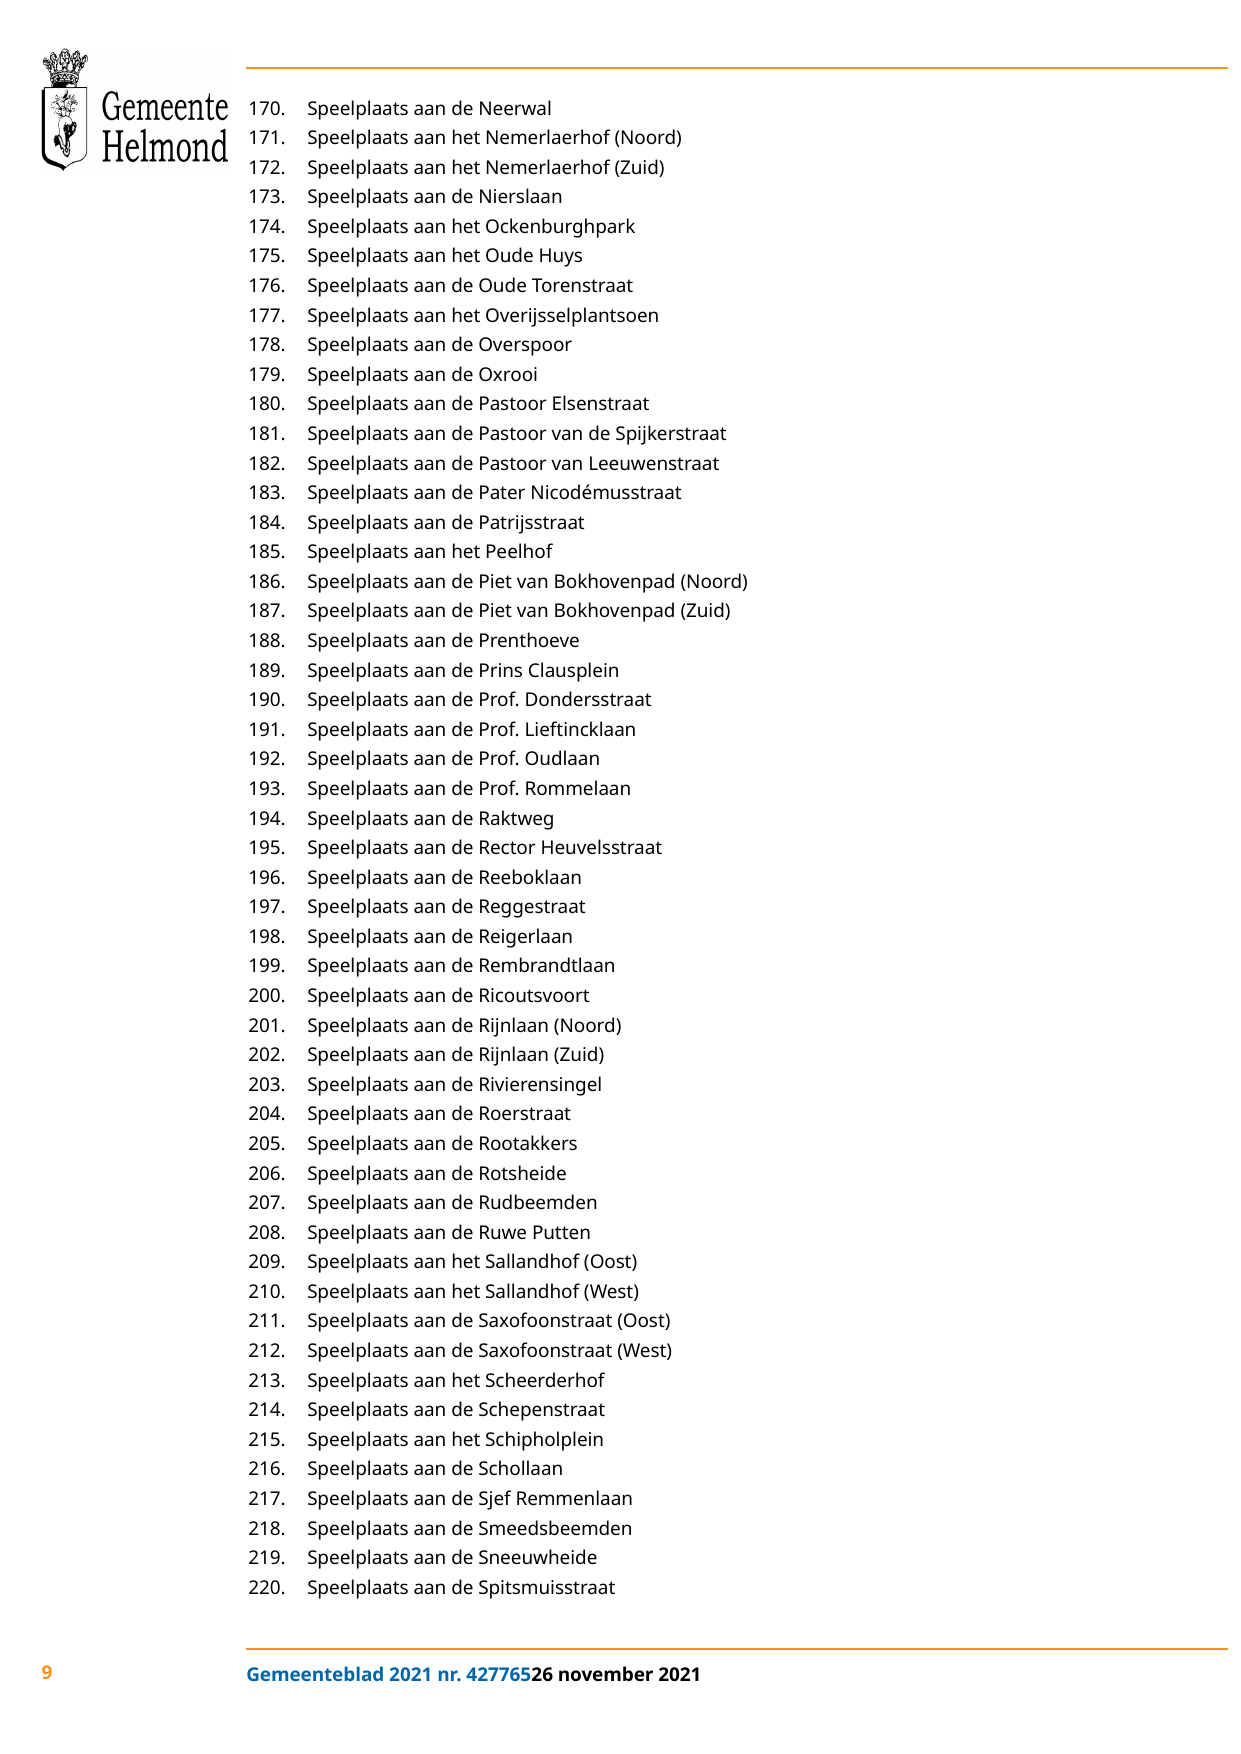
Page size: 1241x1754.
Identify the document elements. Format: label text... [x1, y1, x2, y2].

list Speelplaats aan de Prenthoeve [248, 627, 1152, 653]
list Speelplaats aan de Rotsheide [248, 1160, 1152, 1186]
list Speelplaats aan de Rootakkers [248, 1130, 1152, 1156]
list Speelplaats aan de Rijnlaan (Noord) [248, 1012, 1152, 1038]
list Speelplaats aan de Saxofoonstraat (West) [248, 1337, 1152, 1363]
list Speelplaats aan de Piet van Bokhovenpad (Zuid) [248, 598, 1152, 623]
list Speelplaats aan de Saxofoonstraat (Oost) [248, 1308, 1152, 1333]
list Speelplaats aan de Rudbeemden [248, 1189, 1152, 1215]
list Speelplaats aan het Sallandhof (Oost) [248, 1248, 1152, 1274]
list Speelplaats aan de Prof. Lieftincklaan [248, 716, 1152, 742]
list Speelplaats aan het Nemerlaerhof (Noord) [248, 124, 1152, 150]
list Speelplaats aan de Reigerlaan [248, 923, 1152, 949]
list Speelplaats aan de Prof. Rommelaan [248, 775, 1152, 801]
list Speelplaats aan het Schipholplein [248, 1426, 1152, 1452]
list Speelplaats aan de Oude Torenstraat [248, 272, 1152, 298]
list Speelplaats aan de Raktweg [248, 805, 1152, 831]
picture [41, 47, 231, 172]
list Speelplaats aan de Rijnlaan (Zuid) [248, 1041, 1152, 1067]
list Speelplaats aan de Patrijsstraat [248, 509, 1152, 535]
list Speelplaats aan de Sneeuwheide [248, 1544, 1152, 1570]
list Speelplaats aan de Reeboklaan [248, 864, 1152, 890]
list Speelplaats aan de Rembrandtlaan [248, 953, 1152, 978]
list Speelplaats aan de Neerwal [248, 95, 1152, 121]
list Speelplaats aan de Roerstraat [248, 1101, 1152, 1126]
list Speelplaats aan de Schepenstraat [248, 1396, 1152, 1422]
list Speelplaats aan het Nemerlaerhof (Zuid) [248, 154, 1152, 180]
list Speelplaats aan de Nierslaan [248, 183, 1152, 209]
list Speelplaats aan het Scheerderhof [248, 1367, 1152, 1393]
list Speelplaats aan de Prof. Dondersstraat [248, 686, 1152, 712]
list Speelplaats aan de Piet van Bokhovenpad (Noord) [248, 568, 1152, 594]
list Speelplaats aan de Pater Nicodémusstraat [248, 479, 1152, 505]
list Speelplaats aan de Reggestraat [248, 893, 1152, 919]
list Speelplaats aan de Rector Heuvelsstraat [248, 834, 1152, 860]
list Speelplaats aan het Overijsselplantsoen [248, 302, 1152, 328]
list Speelplaats aan het Sallandhof (West) [248, 1278, 1152, 1304]
list Speelplaats aan de Sjef Remmenlaan [248, 1485, 1152, 1511]
list Speelplaats aan de Schollaan [248, 1456, 1152, 1481]
list Speelplaats aan de Pastoor Elsenstraat [248, 391, 1152, 416]
list Speelplaats aan de Overspoor [248, 331, 1152, 357]
list Speelplaats aan de Pastoor van Leeuwenstraat [248, 450, 1152, 476]
list Speelplaats aan de Rivierensingel [248, 1071, 1152, 1097]
list Speelplaats aan de Ruwe Putten [248, 1219, 1152, 1245]
list Speelplaats aan de Spitsmuisstraat [248, 1574, 1152, 1600]
list Speelplaats aan de Smeedsbeemden [248, 1515, 1152, 1541]
list Speelplaats aan de Ricoutsvoort [248, 982, 1152, 1008]
list Speelplaats aan het Ockenburghpark [248, 213, 1152, 239]
list Speelplaats aan de Prof. Oudlaan [248, 746, 1152, 771]
list Speelplaats aan de Oxrooi [248, 361, 1152, 387]
list Speelplaats aan het Peelhof [248, 538, 1152, 564]
list Speelplaats aan de Pastoor van de Spijkerstraat [248, 420, 1152, 446]
list Speelplaats aan de Prins Clausplein [248, 657, 1152, 683]
list Speelplaats aan het Oude Huys [248, 243, 1152, 268]
